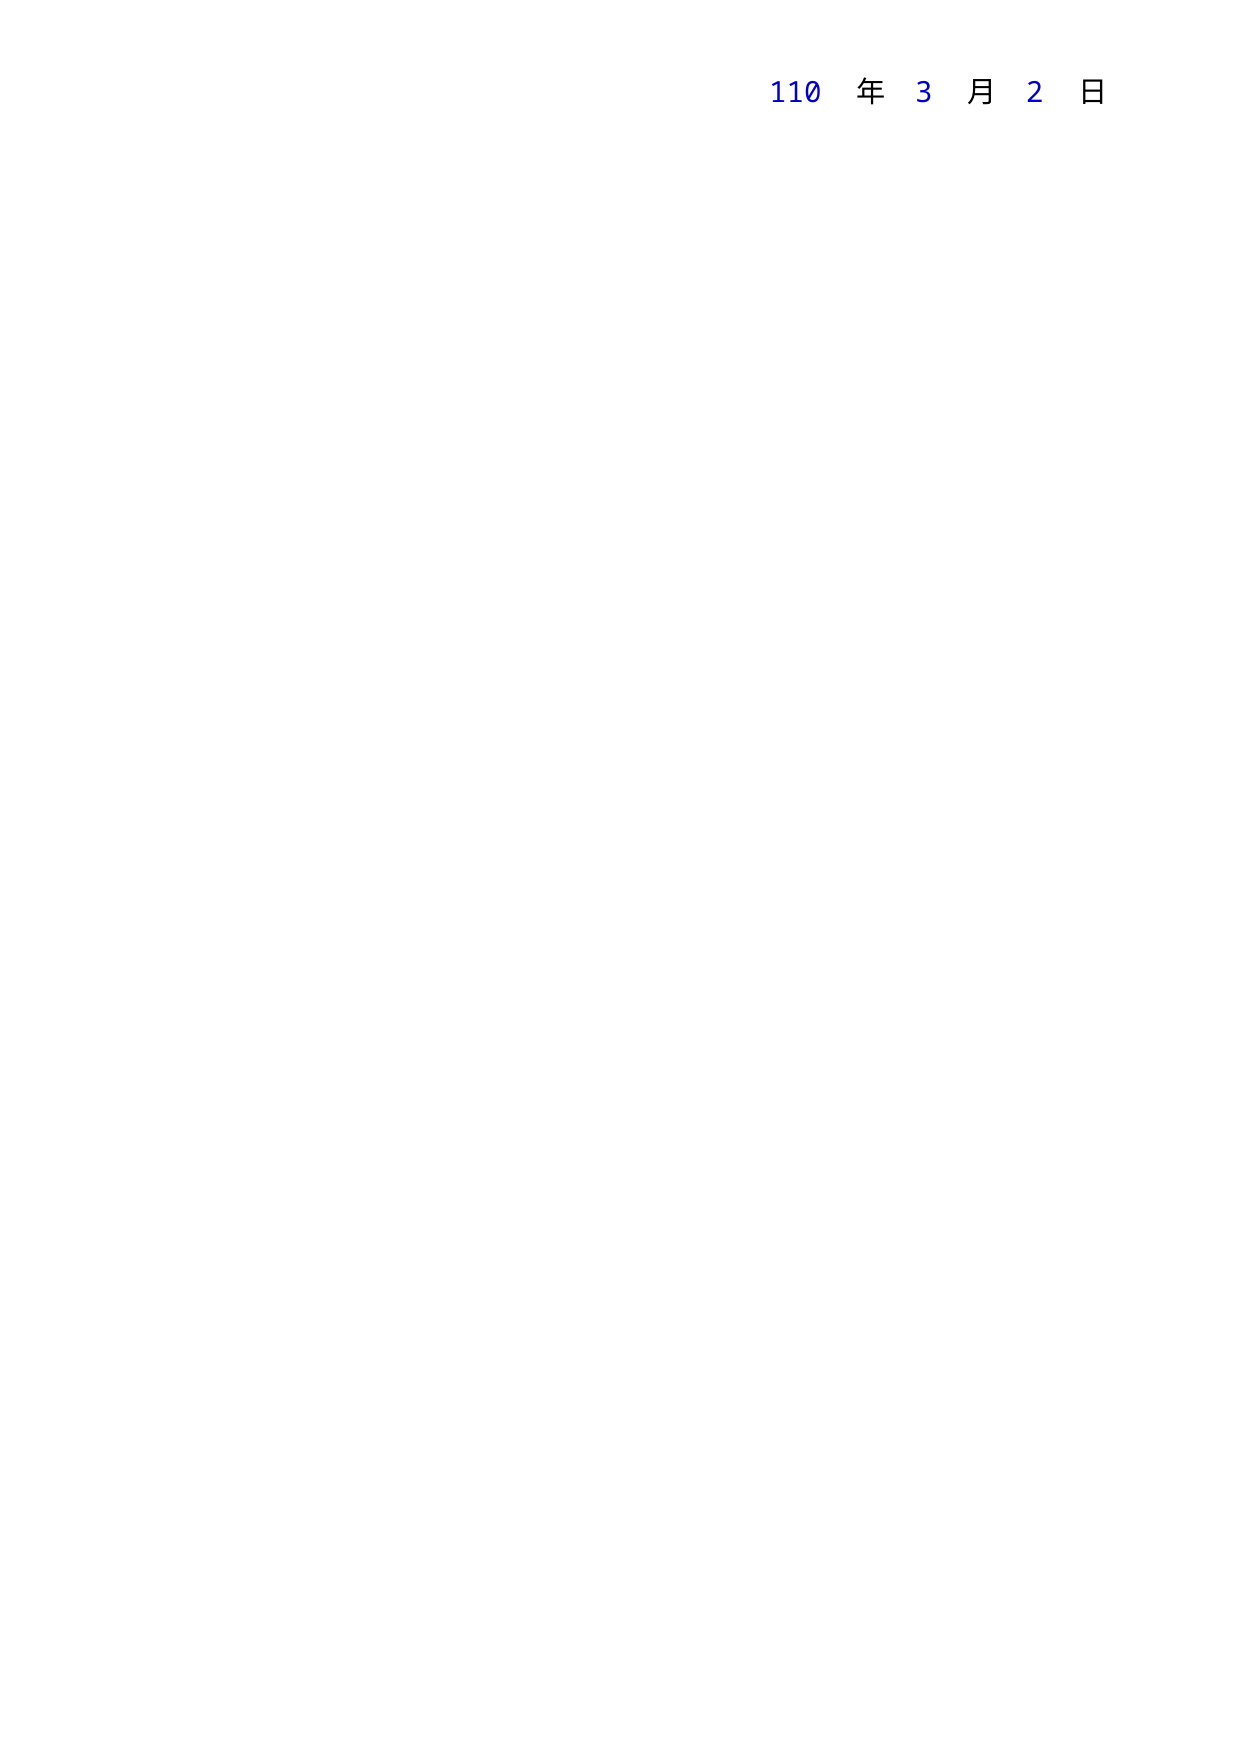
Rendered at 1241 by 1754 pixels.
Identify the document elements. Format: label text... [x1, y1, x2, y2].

text 110 年 3 月 2 日 [21, 59, 1163, 113]
